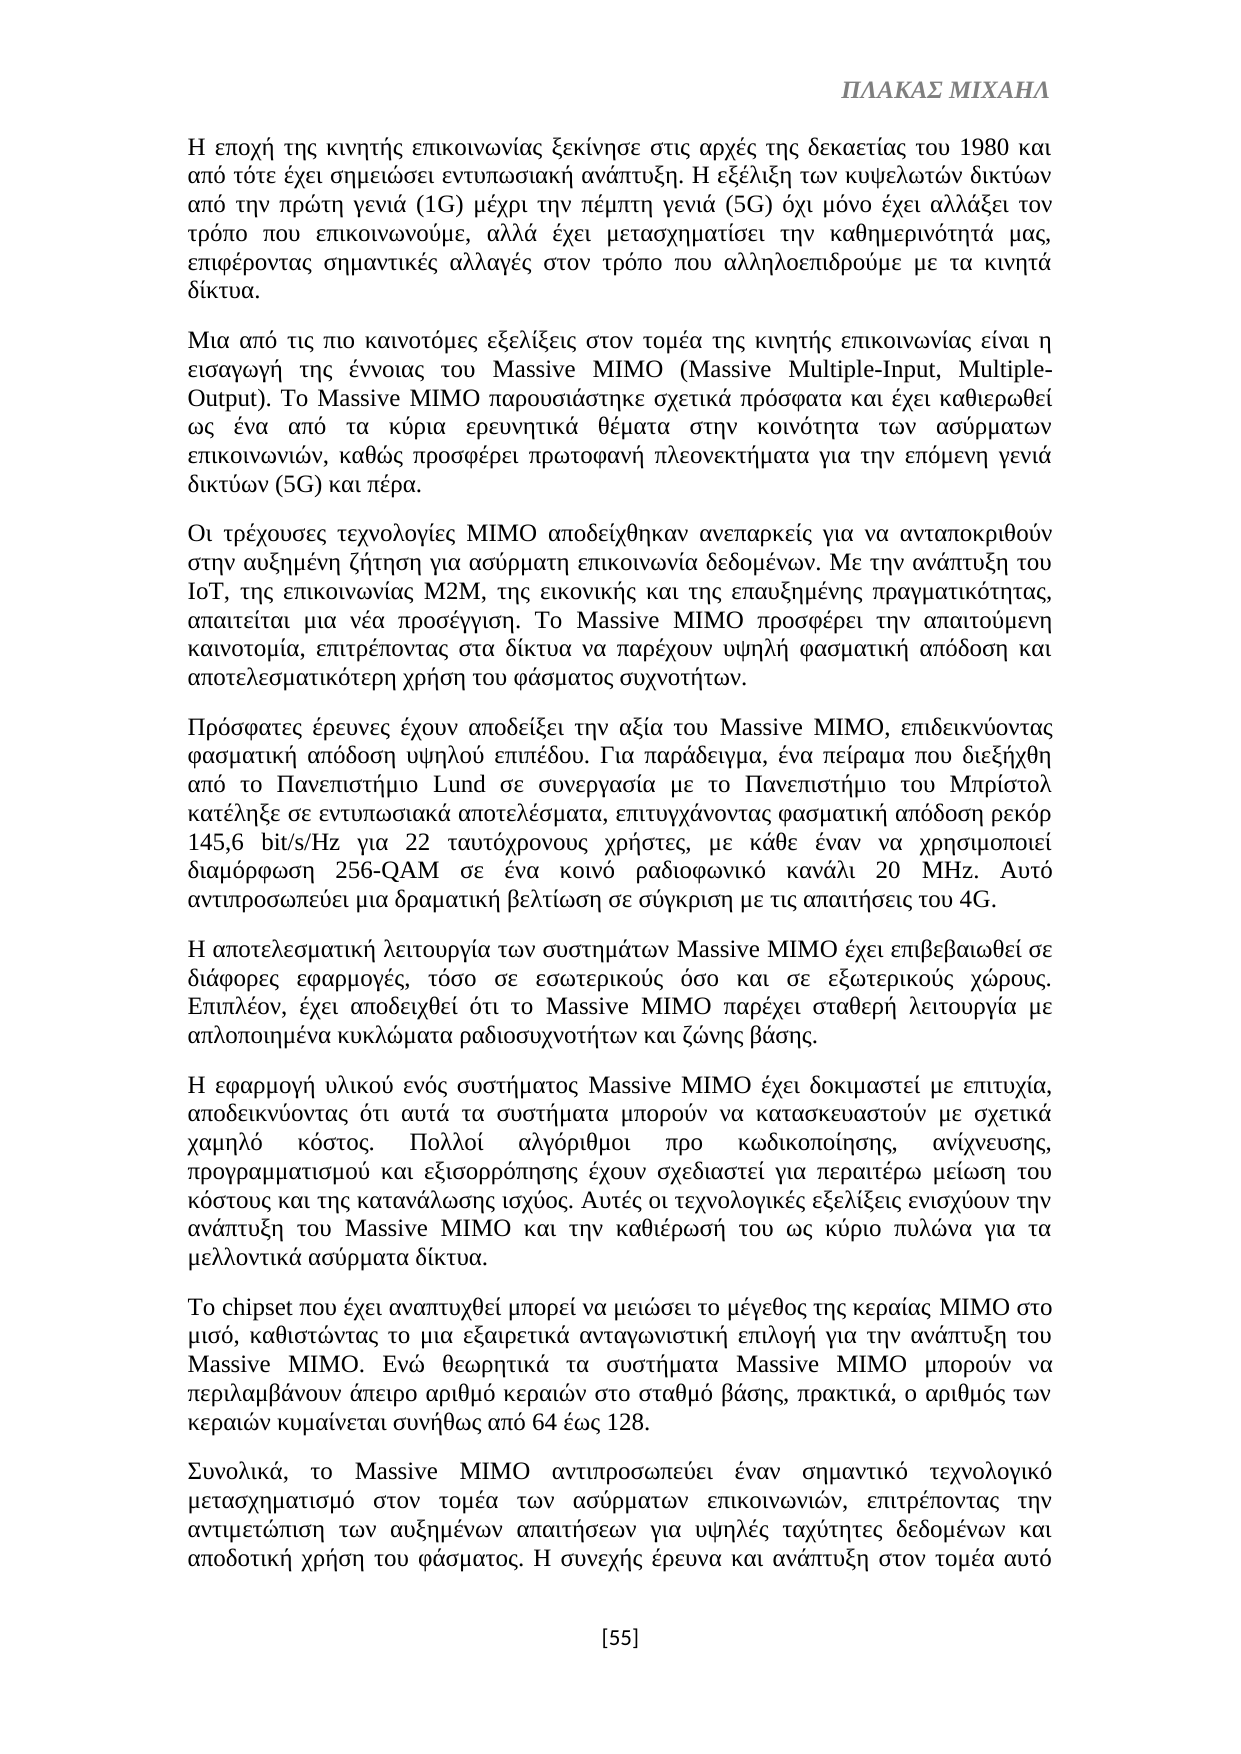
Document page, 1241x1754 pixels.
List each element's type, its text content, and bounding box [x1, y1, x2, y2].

text Οι τρέχουσες τεχνολογίες MIMO αποδείχθηκαν ανεπαρκείς για να ανταποκριθούν στην αυξημένη ζήτηση για ασύρματη επικοινωνία δεδομένων. Με την ανάπτυξη του IoT, της επικοινωνίας M2M, της εικονικής και της επαυξημένης πραγματικότητας, απαιτείται μια νέα προσέγγιση. Το Massive MIMO προσφέρει την απαιτούμενη καινοτομία, επιτρέποντας στα δίκτυα να παρέχουν υψηλή φασματική απόδοση και αποτελεσματικότερη χρήση του φάσματος συχνοτήτων. [187, 518, 1053, 691]
text Η εφαρμογή υλικού ενός συστήματος Massive MIMO έχει δοκιμαστεί με επιτυχία, αποδεικνύοντας ότι αυτά τα συστήματα μπορούν να κατασκευαστούν με σχετικά χαμηλό κόστος. Πολλοί αλγόριθμοι προ κωδικοποίησης, ανίχνευσης, προγραμματισμού και εξισορρόπησης έχουν σχεδιαστεί για περαιτέρω μείωση του κόστους και της κατανάλωσης ισχύος. Αυτές οι τεχνολογικές εξελίξεις ενισχύουν την ανάπτυξη του Massive MIMO και την καθιέρωσή του ως κύριο πυλώνα για τα μελλοντικά ασύρματα δίκτυα. [187, 1070, 1053, 1271]
text Η αποτελεσματική λειτουργία των συστημάτων Massive MIMO έχει επιβεβαιωθεί σε διάφορες εφαρμογές, τόσο σε εσωτερικούς όσο και σε εξωτερικούς χώρους. Επιπλέον, έχει αποδειχθεί ότι το Massive MIMO παρέχει σταθερή λειτουργία με απλοποιημένα κυκλώματα ραδιοσυχνοτήτων και ζώνης βάσης. [187, 934, 1053, 1049]
text Το chipset που έχει αναπτυχθεί μπορεί να μειώσει το μέγεθος της κεραίας MIMO στο μισό, καθιστώντας το μια εξαιρετικά ανταγωνιστική επιλογή για την ανάπτυξη του Massive MIMO. Ενώ θεωρητικά τα συστήματα Massive MIMO μπορούν να περιλαμβάνουν άπειρο αριθμό κεραιών στο σταθμό βάσης, πρακτικά, ο αριθμός των κεραιών κυμαίνεται συνήθως από 64 έως 128. [187, 1292, 1053, 1436]
text Μια από τις πιο καινοτόμες εξελίξεις στον τομέα της κινητής επικοινωνίας είναι η εισαγωγή της έννοιας του Massive MIMO (Massive Multiple-Input, Multiple-Output). Το Massive MIMO παρουσιάστηκε σχετικά πρόσφατα και έχει καθιερωθεί ως ένα από τα κύρια ερευνητικά θέματα στην κοινότητα των ασύρματων επικοινωνιών, καθώς προσφέρει πρωτοφανή πλεονεκτήματα για την επόμενη γενιά δικτύων (5G) και πέρα. [187, 325, 1053, 498]
text Πρόσφατες έρευνες έχουν αποδείξει την αξία του Massive MIMO, επιδεικνύοντας φασματική απόδοση υψηλού επιπέδου. Για παράδειγμα, ένα πείραμα που διεξήχθη από το Πανεπιστήμιο Lund σε συνεργασία με το Πανεπιστήμιο του Μπρίστολ κατέληξε σε εντυπωσιακά αποτελέσματα, επιτυγχάνοντας φασματική απόδοση ρεκόρ 145,6 bit/s/Hz για 22 ταυτόχρονους χρήστες, με κάθε έναν να χρησιμοποιεί διαμόρφωση 256-QAM σε ένα κοινό ραδιοφωνικό κανάλι 20 MHz. Αυτό αντιπροσωπεύει μια δραματική βελτίωση σε σύγκριση με τις απαιτήσεις του 4G. [187, 712, 1053, 913]
text Συνολικά, το Massive MIMO αντιπροσωπεύει έναν σημαντικό τεχνολογικό μετασχηματισμό στον τομέα των ασύρματων επικοινωνιών, επιτρέποντας την αντιμετώπιση των αυξημένων απαιτήσεων για υψηλές ταχύτητες δεδομένων και αποδοτική χρήση του φάσματος. Η συνεχής έρευνα και ανάπτυξη στον τομέα αυτό [187, 1456, 1053, 1571]
text Η εποχή της κινητής επικοινωνίας ξεκίνησε στις αρχές της δεκαετίας του 1980 και από τότε έχει σημειώσει εντυπωσιακή ανάπτυξη. Η εξέλιξη των κυψελωτών δικτύων από την πρώτη γενιά (1G) μέχρι την πέμπτη γενιά (5G) όχι μόνο έχει αλλάξει τον τρόπο που επικοινωνούμε, αλλά έχει μετασχηματίσει την καθημερινότητά μας, επιφέροντας σημαντικές αλλαγές στον τρόπο που αλληλοεπιδρούμε με τα κινητά δίκτυα. [187, 132, 1053, 304]
